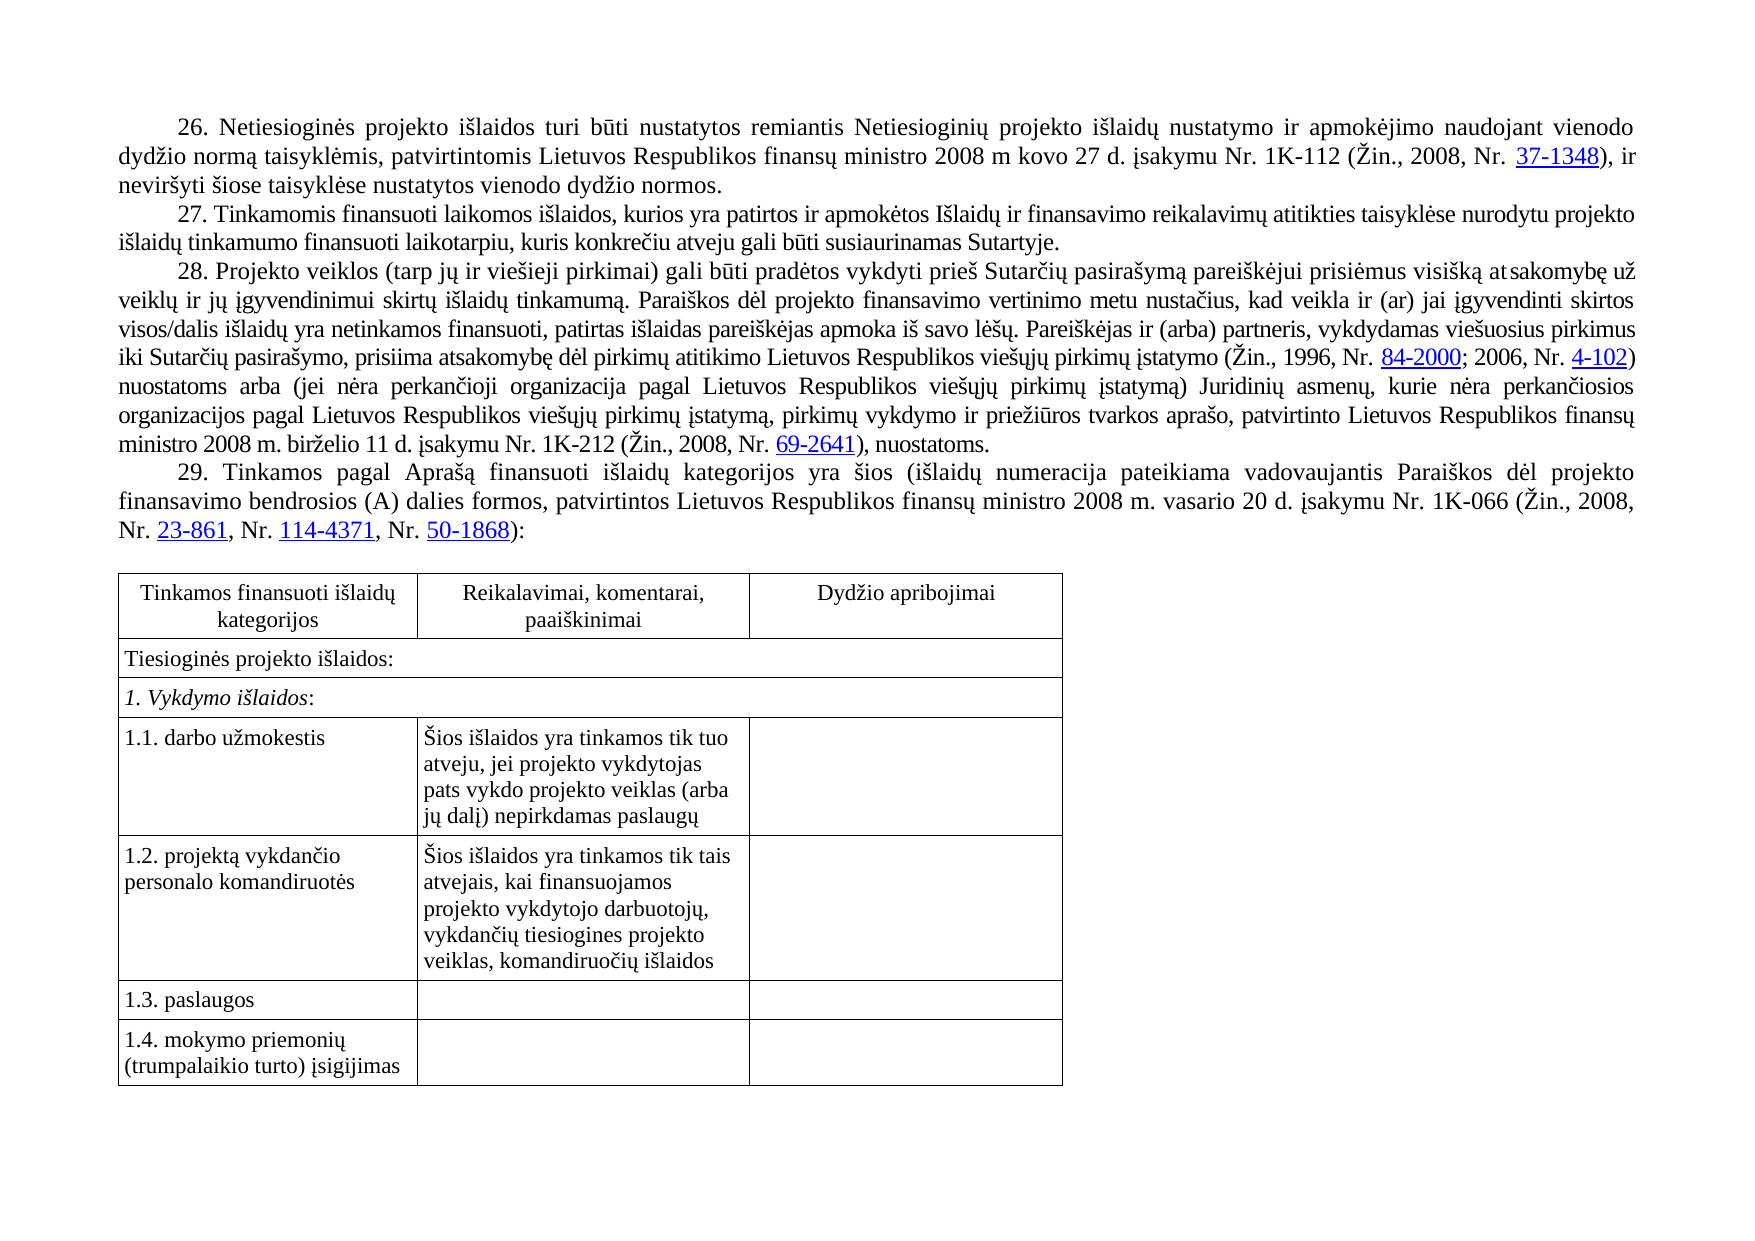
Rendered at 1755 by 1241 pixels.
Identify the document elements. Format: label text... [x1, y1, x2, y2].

table_header Tinkamos finansuoti išlaidų kategorijos [119, 574, 417, 638]
text 27. Tinkamomis finansuoti laikomos išlaidos, kurios yra patirtos ir apmokėtos Išlaidų ir finansavimo reikalavimų atitikties taisyklėse nurodytu projekto išlaidų tinkamumo finansuoti laikotarpiu, kuris konkrečiu atveju gali būti susiaurinamas Sutartyje. [118, 199, 1636, 256]
table_cell [750, 1020, 1062, 1084]
table_cell Tiesioginės projekto išlaidos: [119, 639, 417, 677]
text 26. Netiesioginės projekto išlaidos turi būti nustatytos remiantis Netiesioginių projekto išlaidų nustatymo ir apmokėjimo naudojant vienodo dydžio normą taisyklėmis, patvirtintomis Lietuvos Respublikos finansų ministro 2008 m kovo 27 d. įsakymu Nr. 1K-112 (Žin., 2008, Nr. 37-1348), ir neviršyti šiose taisyklėse nustatytos vienodo dydžio normos. [118, 112, 1636, 199]
table_cell [750, 678, 1062, 717]
table_cell [750, 718, 1062, 835]
table_cell 1. Vykdymo išlaidos: [119, 678, 417, 717]
table_cell 1.2. projektą vykdančio personalo komandiruotės [119, 836, 417, 979]
table_cell [750, 981, 1062, 1019]
text 28. Projekto veiklos (tarp jų ir viešieji pirkimai) gali būti pradėtos vykdyti prieš Sutarčių pasirašymą pareiškėjui prisiėmus visišką atsakomybę už veiklų ir jų įgyvendinimui skirtų išlaidų tinkamumą. Paraiškos dėl projekto finansavimo vertinimo metu nustačius, kad veikla ir (ar) jai įgyvendinti skirtos visos/dalis išlaidų yra netinkamos finansuoti, patirtas išlaidas pareiškėjas apmoka iš savo lėšų. Pareiškėjas ir (arba) partneris, vykdydamas viešuosius pirkimus iki Sutarčių pasirašymo, prisiima atsakomybę dėl pirkimų atitikimo Lietuvos Respublikos viešųjų pirkimų įstatymo (Žin., 1996, Nr. 84-2000; 2006, Nr. 4-102) nuostatoms arba (jei nėra perkančioji organizacija pagal Lietuvos Respublikos viešųjų pirkimų įstatymą) Juridinių asmenų, kurie nėra perkančiosios organizacijos pagal Lietuvos Respublikos viešųjų pirkimų įstatymą, pirkimų vykdymo ir priežiūros tvarkos aprašo, patvirtinto Lietuvos Respublikos finansų ministro 2008 m. birželio 11 d. įsakymu Nr. 1K-212 (Žin., 2008, Nr. 69-2641), nuostatoms. [118, 256, 1636, 457]
table_header Reikalavimai, komentarai, paaiškinimai [418, 574, 749, 638]
table_cell [418, 639, 749, 677]
table_cell [418, 981, 749, 1019]
table_cell [750, 836, 1062, 979]
table_cell 1.3. paslaugos [119, 981, 417, 1019]
table_header Dydžio apribojimai [750, 574, 1062, 638]
table_cell 1.4. mokymo priemonių (trumpalaikio turto) įsigijimas [119, 1020, 417, 1084]
text 29. Tinkamos pagal Aprašą finansuoti išlaidų kategorijos yra šios (išlaidų numeracija pateikiama vadovaujantis Paraiškos dėl projekto finansavimo bendrosios (A) dalies formos, patvirtintos Lietuvos Respublikos finansų ministro 2008 m. vasario 20 d. įsakymu Nr. 1K-066 (Žin., 2008, Nr. 23-861, Nr. 114-4371, Nr. 50-1868): [118, 457, 1636, 544]
table_cell Šios išlaidos yra tinkamos tik tuo atveju, jei projekto vykdytojas pats vykdo projekto veiklas (arba jų dalį) nepirkdamas paslaugų [418, 718, 749, 835]
table_cell [418, 1020, 749, 1084]
table_cell [418, 678, 749, 717]
table_cell 1.1. darbo užmokestis [119, 718, 417, 835]
table_cell [750, 639, 1062, 677]
table_cell Šios išlaidos yra tinkamos tik tais atvejais, kai finansuojamos projekto vykdytojo darbuotojų, vykdančių tiesiogines projekto veiklas, komandiruočių išlaidos [418, 836, 749, 979]
